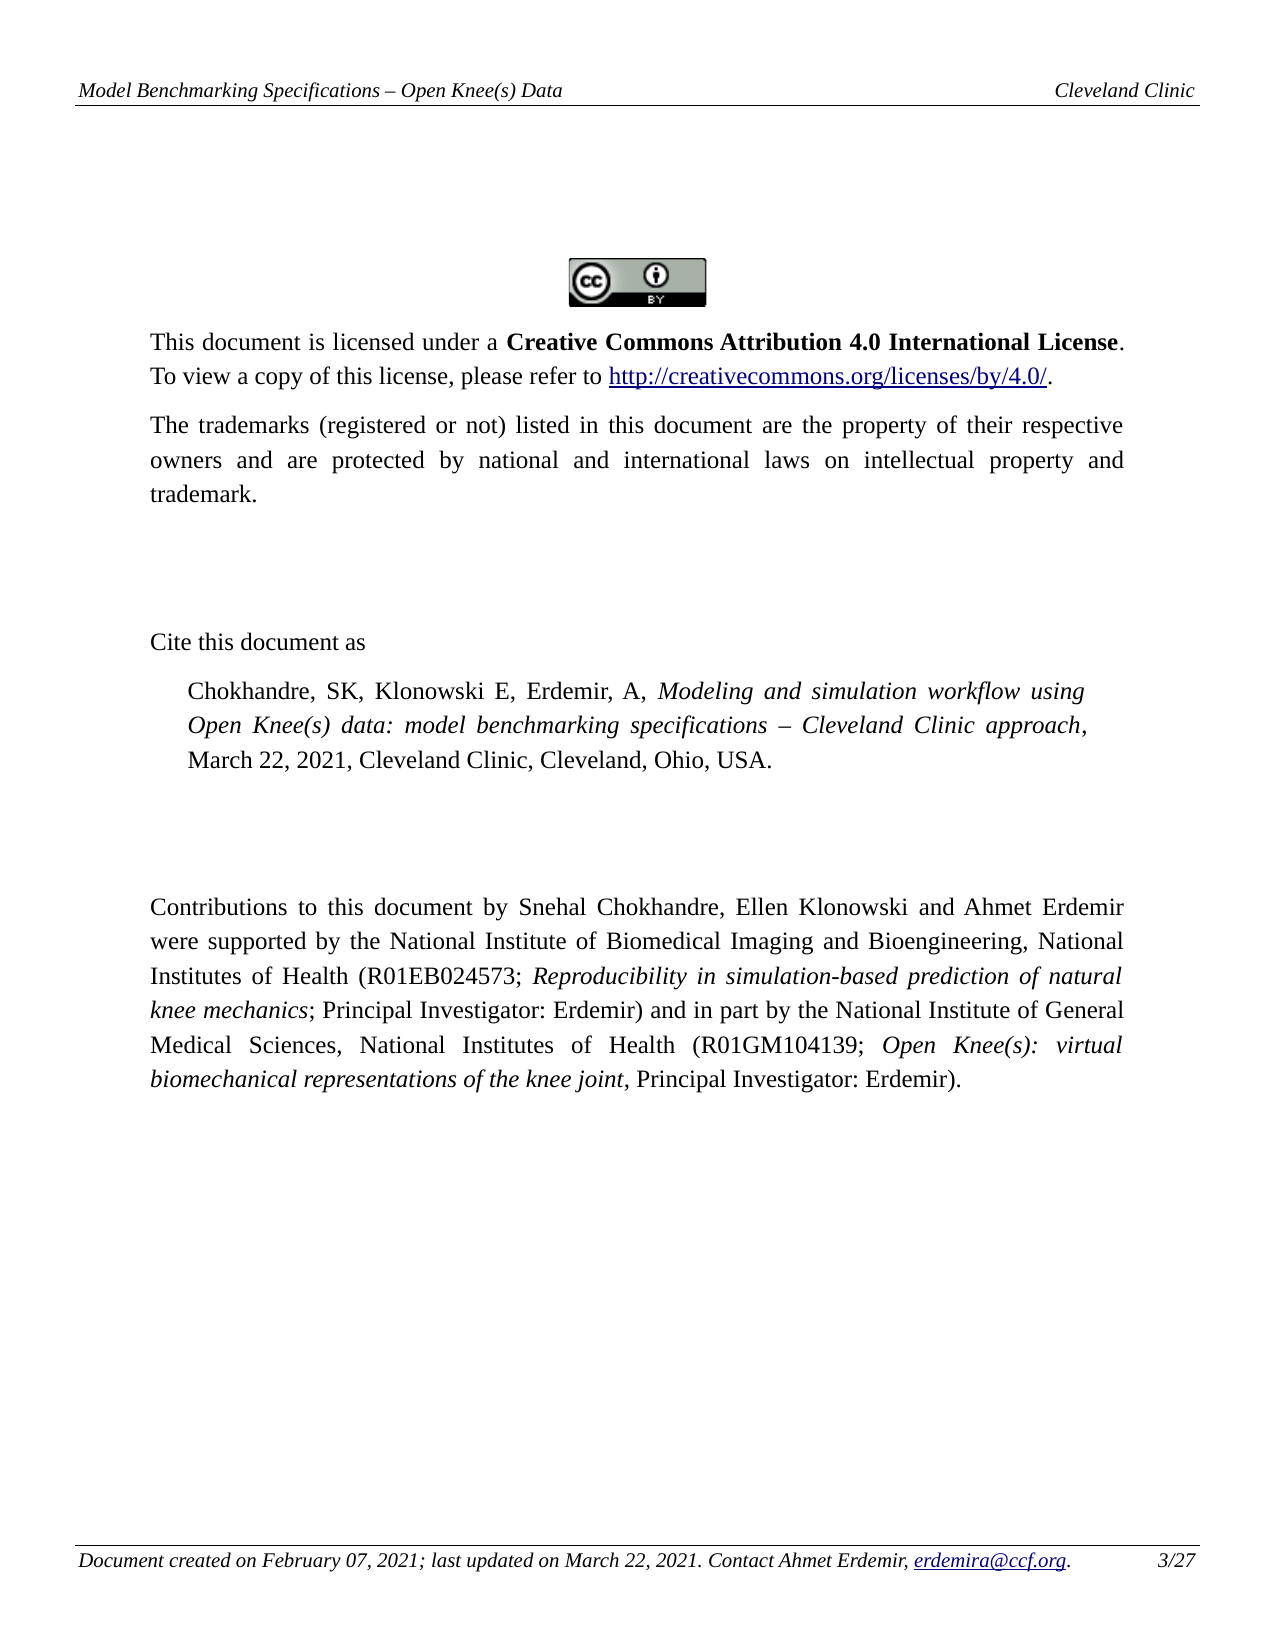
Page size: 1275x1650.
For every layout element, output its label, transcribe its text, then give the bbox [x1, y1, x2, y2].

picture [568, 258, 707, 307]
text Contributions to this document by Snehal Chokhandre, Ellen Klonowski and Ahmet Erdemir were supported by the National Institute of Biomedical Imaging and Bioengineering, National Institutes of Health (R01EB024573; Reproducibility in simulation-based prediction of natural knee mechanics; Principal Investigator: Erdemir) and in part by the National Institute of General Medical Sciences, National Institutes of Health (R01GM104139; Open Knee(s): virtual biomechanical representations of the knee joint, Principal Investigator: Erdemir). [150, 892, 1125, 1093]
text Cite this document as [150, 627, 1125, 655]
text Chokhandre, SK, Klonowski E, Erdemir, A, Modeling and simulation workflow using Open Knee(s) data: model benchmarking specifications – Cleveland Clinic approach, March 22, 2021, Cleveland Clinic, Cleveland, Ohio, USA. [187, 676, 1087, 773]
text The trademarks (registered or not) listed in this document are the property of their respective owners and are protected by national and international laws on intellectual property and trademark. [150, 411, 1125, 508]
text This document is licensed under a Creative Commons Attribution 4.0 International License. To view a copy of this license, please refer to http://creativecommons.org/licenses/by/4.0/. [150, 327, 1125, 390]
